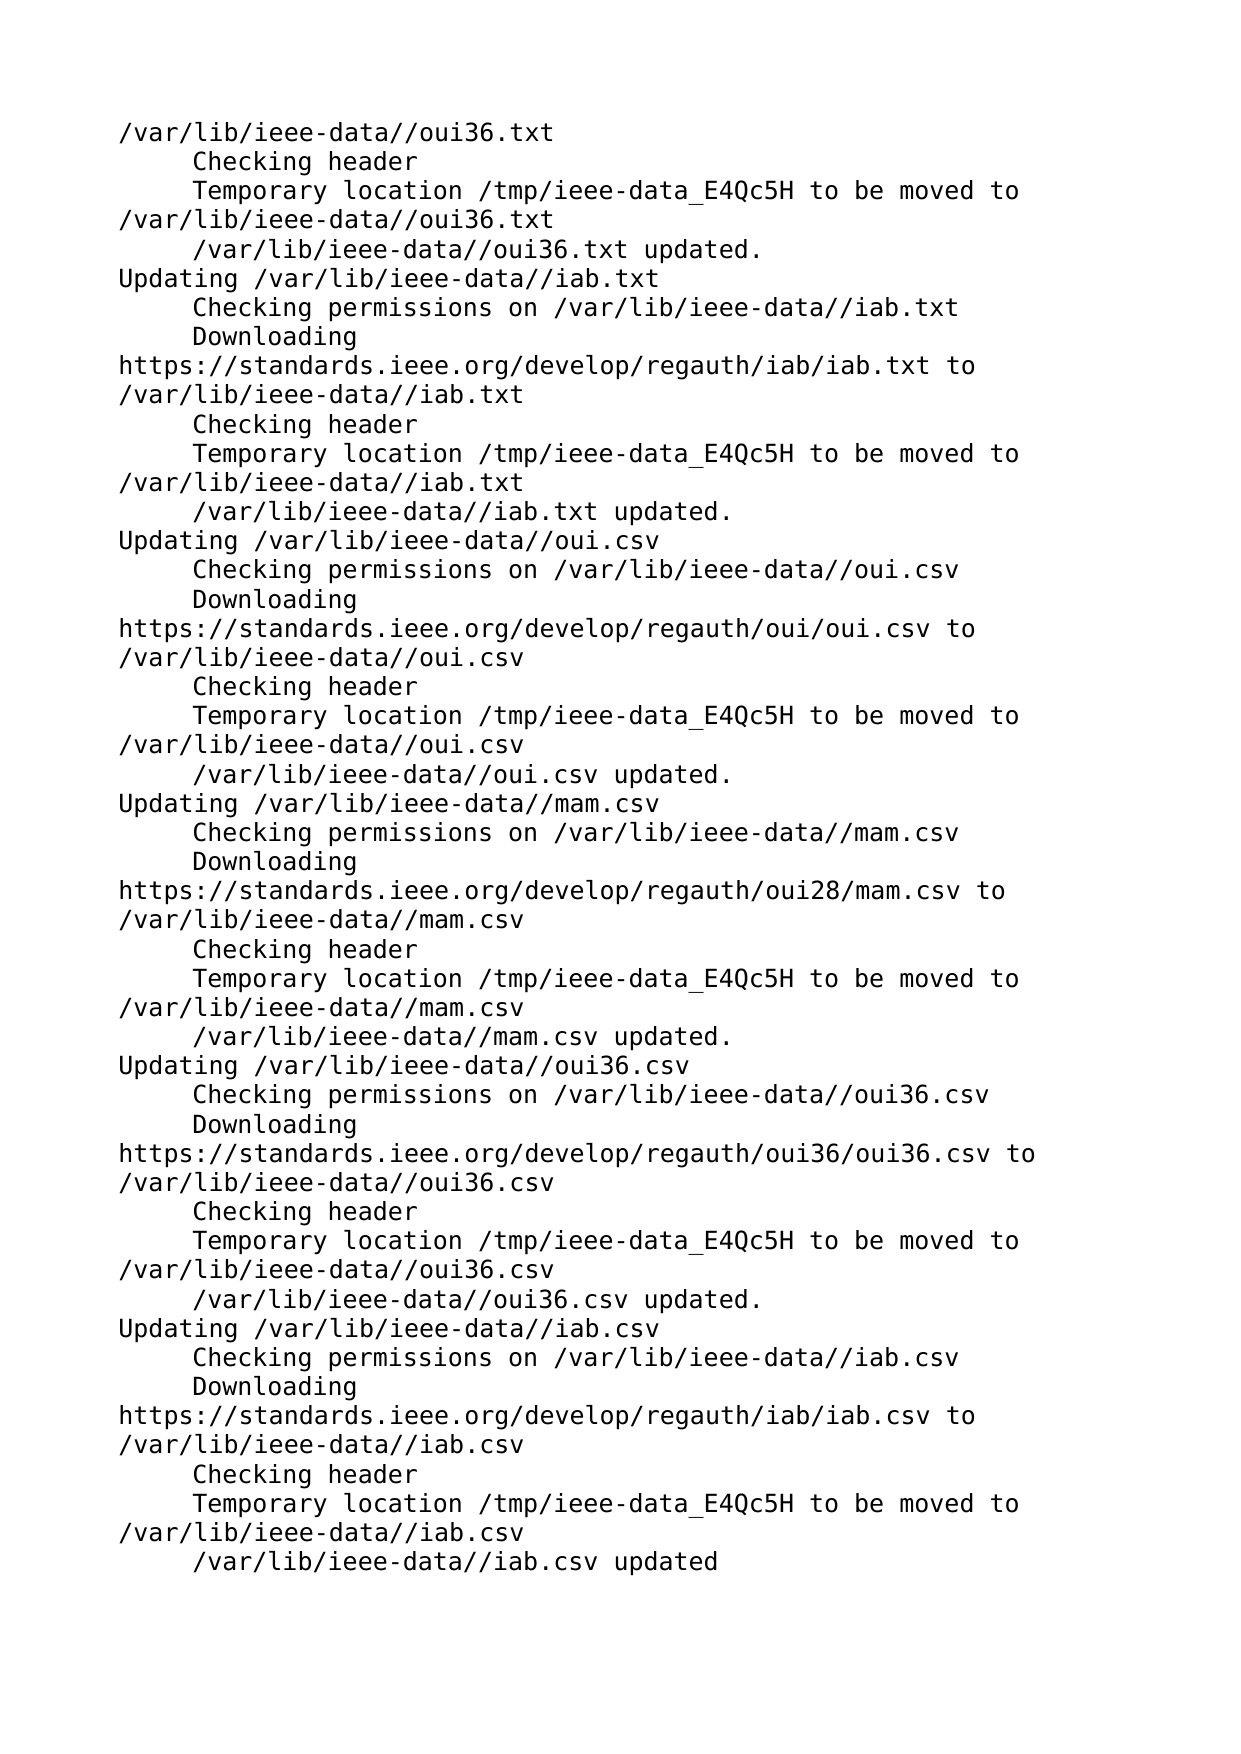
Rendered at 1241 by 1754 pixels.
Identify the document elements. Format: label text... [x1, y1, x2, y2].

text /var/lib/ieee-data//oui36.txt Checking header Temporary location /tmp/ieee-data_E4Qc5H to be moved to /var/lib/ieee-data//oui36.txt /var/lib/ieee-data//oui36.txt updated. Updating /var/lib/ieee-data//iab.txt Checking permissions on /var/lib/ieee-data//iab.txt Downloading https://standards.ieee.org/develop/regauth/iab/iab.txt to /var/lib/ieee-data//iab.txt Checking header Temporary location /tmp/ieee-data_E4Qc5H to be moved to /var/lib/ieee-data//iab.txt /var/lib/ieee-data//iab.txt updated. Updating /var/lib/ieee-data//oui.csv Checking permissions on /var/lib/ieee-data//oui.csv Downloading https://standards.ieee.org/develop/regauth/oui/oui.csv to /var/lib/ieee-data//oui.csv Checking header Temporary location /tmp/ieee-data_E4Qc5H to be moved to /var/lib/ieee-data//oui.csv /var/lib/ieee-data//oui.csv updated. Updating /var/lib/ieee-data//mam.csv Checking permissions on /var/lib/ieee-data//mam.csv Downloading https://standards.ieee.org/develop/regauth/oui28/mam.csv to /var/lib/ieee-data//mam.csv Checking header Temporary location /tmp/ieee-data_E4Qc5H to be moved to /var/lib/ieee-data//mam.csv /var/lib/ieee-data//mam.csv updated. Updating /var/lib/ieee-data//oui36.csv Checking permissions on /var/lib/ieee-data//oui36.csv Downloading https://standards.ieee.org/develop/regauth/oui36/oui36.csv to /var/lib/ieee-data//oui36.csv Checking header Temporary location /tmp/ieee-data_E4Qc5H to be moved to /var/lib/ieee-data//oui36.csv /var/lib/ieee-data//oui36.csv updated. Updating /var/lib/ieee-data//iab.csv Checking permissions on /var/lib/ieee-data//iab.csv Downloading https://standards.ieee.org/develop/regauth/iab/iab.csv to /var/lib/ieee-data//iab.csv Checking header Temporary location /tmp/ieee-data_E4Qc5H to be moved to /var/lib/ieee-data//iab.csv /var/lib/ieee-data//iab.csv updated [118, 118, 1122, 1576]
